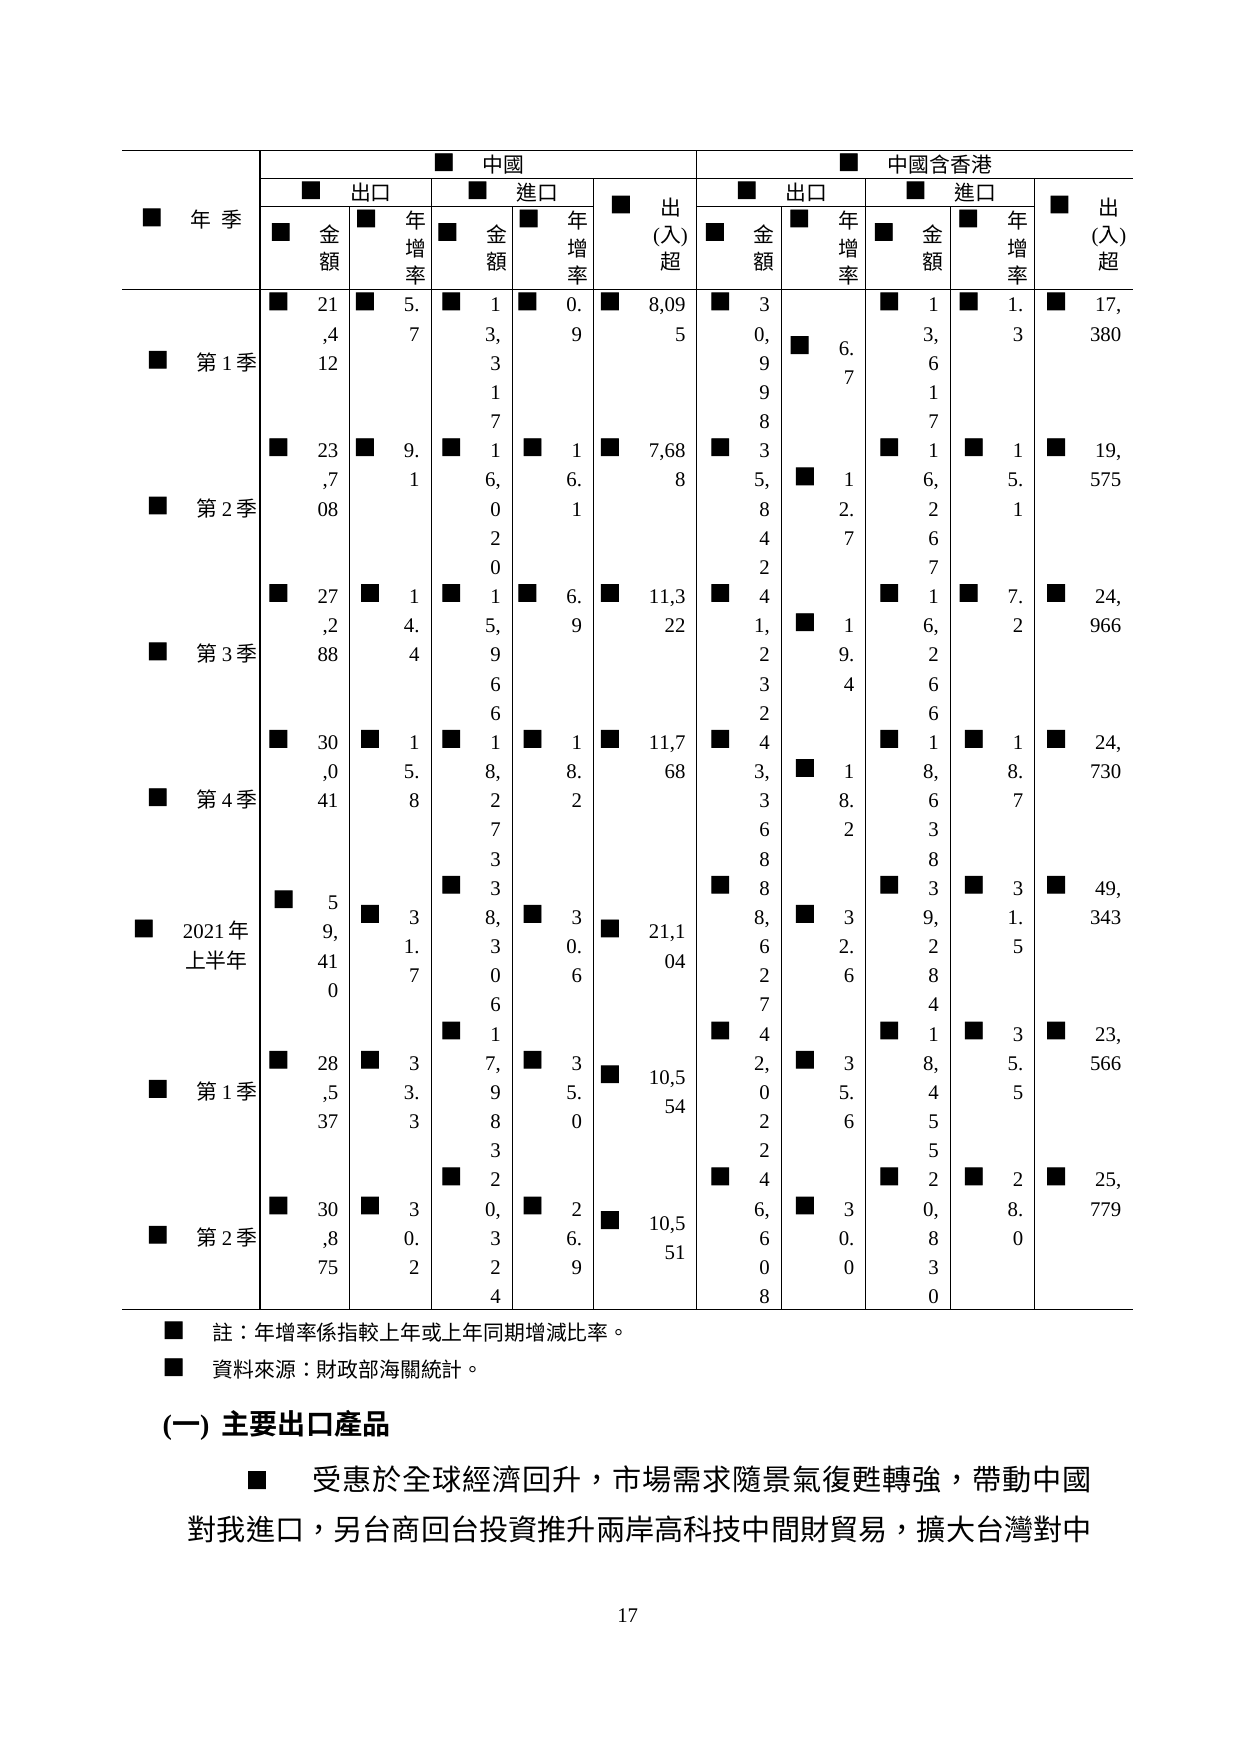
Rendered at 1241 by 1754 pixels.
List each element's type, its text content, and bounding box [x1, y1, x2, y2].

table_cell 11,322 [594, 580, 696, 726]
table_cell 13,617 [866, 290, 950, 434]
list 資料來源：財政部海關統計。 [162, 1353, 1092, 1384]
table_cell 43,368 [697, 726, 781, 872]
table_cell 26.9 [513, 1164, 593, 1309]
table_cell 出(入)超 [594, 179, 696, 288]
table_cell 進口 [432, 179, 593, 206]
list 受惠於全球經濟回升，市場需求隨景氣復甦轉強，帶動中國對我進口，另台商回台投資推升兩岸高科技中間財貿易，擴大台灣對中 [187, 1451, 1092, 1551]
table_cell 年增率 [782, 207, 865, 288]
table_cell 18.2 [513, 726, 593, 872]
table_cell 7.2 [951, 580, 1034, 726]
table_cell 21,104 [594, 872, 696, 1018]
table_cell 第1季 [122, 290, 259, 434]
table_cell 第4季 [122, 726, 259, 872]
table_cell 35,842 [697, 434, 781, 580]
table_cell 18,638 [866, 726, 950, 872]
table_cell 33.3 [350, 1018, 431, 1163]
table_cell 27,288 [261, 580, 349, 726]
table_cell 出口 [261, 179, 431, 206]
table_cell 17,380 [1035, 290, 1133, 434]
table_cell 35.5 [951, 1018, 1034, 1163]
table_cell 17,983 [432, 1018, 512, 1163]
table_cell 2021年上半年 [122, 872, 259, 1018]
table_cell 49,343 [1035, 872, 1133, 1018]
table_cell 19.4 [782, 580, 865, 726]
table_cell 30.2 [350, 1164, 431, 1309]
table_cell 6.9 [513, 580, 593, 726]
table_cell 第2季 [122, 434, 259, 580]
table_cell 31.7 [350, 872, 431, 1018]
table_cell 38,306 [432, 872, 512, 1018]
table_cell 金額 [432, 207, 512, 288]
table_header 中國含香港 [697, 151, 1133, 178]
table_cell 13,317 [432, 290, 512, 434]
table_cell 第3季 [122, 580, 259, 726]
table_cell 46,608 [697, 1164, 781, 1309]
table_cell 16,267 [866, 434, 950, 580]
list 註：年增率係指較上年或上年同期增減比率。 [162, 1317, 1092, 1347]
table_cell 5.7 [350, 290, 431, 434]
table_cell 16,020 [432, 434, 512, 580]
table_cell 41,232 [697, 580, 781, 726]
table_cell 年增率 [350, 207, 431, 288]
table_cell 30,875 [261, 1164, 349, 1309]
table_cell 39,284 [866, 872, 950, 1018]
table_cell 24,966 [1035, 580, 1133, 726]
table_cell 28.0 [951, 1164, 1034, 1309]
table_cell 出口 [697, 179, 865, 206]
table_cell 8,095 [594, 290, 696, 434]
table_cell 31.5 [951, 872, 1034, 1018]
table_cell 23,708 [261, 434, 349, 580]
table_cell 12.7 [782, 434, 865, 580]
table_cell 第2季 [122, 1164, 259, 1309]
list 主要出口產品 [162, 1396, 1092, 1444]
table_cell 6.7 [782, 290, 865, 434]
table_cell 21,412 [261, 290, 349, 434]
table_cell 0.9 [513, 290, 593, 434]
table_cell 進口 [866, 179, 1034, 206]
table_cell 1.3 [951, 290, 1034, 434]
table_cell 15.8 [350, 726, 431, 872]
table_cell 11,768 [594, 726, 696, 872]
table_cell 18.2 [782, 726, 865, 872]
table_cell 10,554 [594, 1018, 696, 1163]
table_cell 24,730 [1035, 726, 1133, 872]
table_cell 16.1 [513, 434, 593, 580]
table_cell 15,966 [432, 580, 512, 726]
table_cell 20,324 [432, 1164, 512, 1309]
table_cell 28,537 [261, 1018, 349, 1163]
table_cell 出(入)超 [1035, 179, 1133, 288]
table_cell 金額 [261, 207, 349, 288]
table_cell 20,830 [866, 1164, 950, 1309]
table_header 中國 [261, 151, 696, 178]
table_cell 9.1 [350, 434, 431, 580]
table_cell 35.6 [782, 1018, 865, 1163]
table_cell 10,551 [594, 1164, 696, 1309]
table_cell 年增率 [513, 207, 593, 288]
table_cell 18,273 [432, 726, 512, 872]
table_cell 88,627 [697, 872, 781, 1018]
table_header 年 季 [122, 151, 259, 288]
table_cell 30,041 [261, 726, 349, 872]
table_cell 18.7 [951, 726, 1034, 872]
table_cell 25,779 [1035, 1164, 1133, 1309]
table_cell 42,022 [697, 1018, 781, 1163]
table_cell 第1季 [122, 1018, 259, 1163]
table_cell 18,455 [866, 1018, 950, 1163]
table_cell 14.4 [350, 580, 431, 726]
table_cell 30.6 [513, 872, 593, 1018]
table_cell 7,688 [594, 434, 696, 580]
table_cell 59,410 [261, 872, 349, 1018]
table_cell 金額 [697, 207, 781, 288]
table_cell 15.1 [951, 434, 1034, 580]
table_cell 23,566 [1035, 1018, 1133, 1163]
table_cell 16,266 [866, 580, 950, 726]
table_cell 金額 [866, 207, 950, 288]
table_cell 19,575 [1035, 434, 1133, 580]
table_cell 32.6 [782, 872, 865, 1018]
table_cell 年增率 [951, 207, 1034, 288]
table_cell 35.0 [513, 1018, 593, 1163]
table_cell 30,998 [697, 290, 781, 434]
table_cell 30.0 [782, 1164, 865, 1309]
